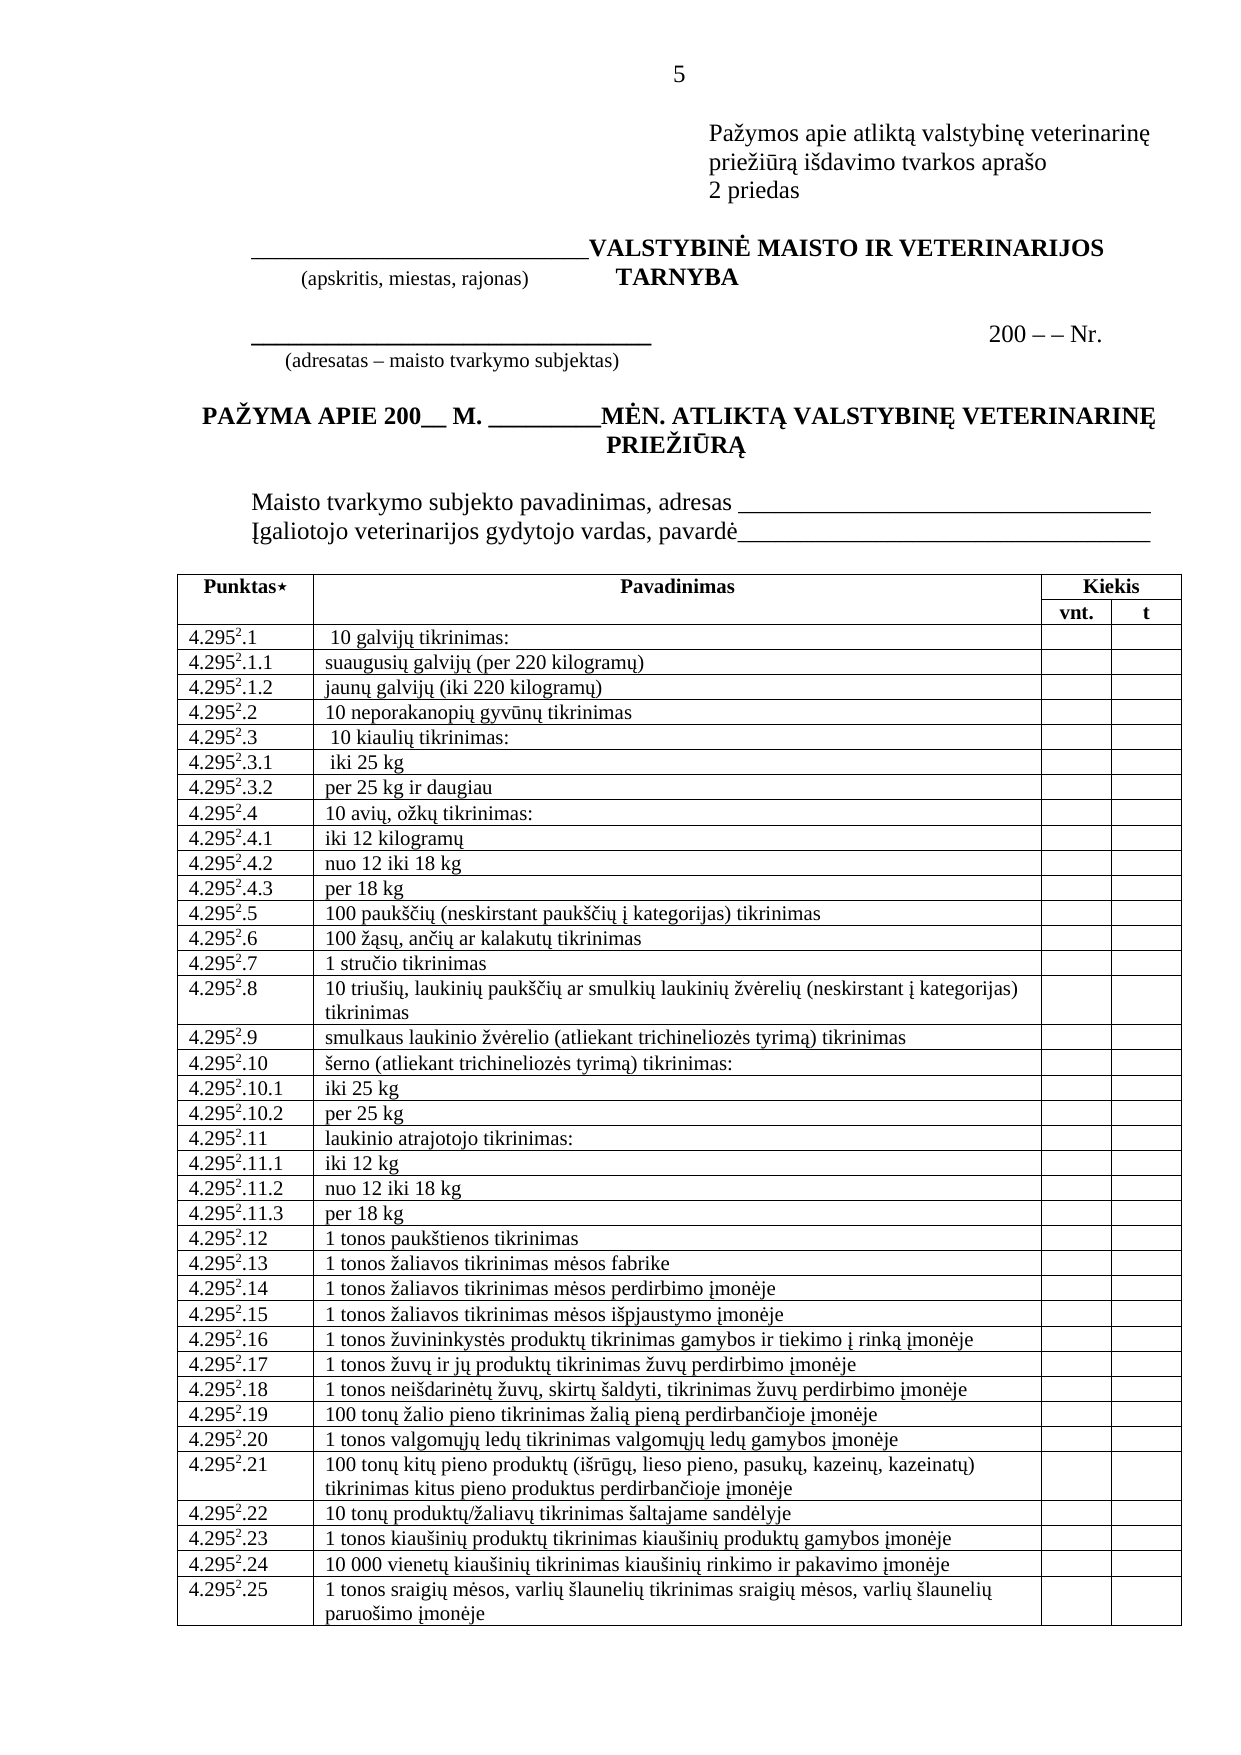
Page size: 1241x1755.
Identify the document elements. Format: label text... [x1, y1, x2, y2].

table_cell [1112, 1526, 1181, 1550]
table_cell 4.2952.22 [178, 1501, 313, 1525]
text (apskritis, miestas, rajonas) TARNYBA [177, 262, 1181, 291]
table_cell [1042, 1551, 1111, 1576]
table_cell 4.2952.4.3 [178, 876, 313, 900]
table_cell 4.2952.24 [178, 1551, 313, 1576]
table_cell per 25 kg ir daugiau [314, 775, 1041, 799]
table_cell [1112, 1501, 1181, 1525]
table_cell [1112, 1251, 1181, 1275]
table_cell 100 tonų žalio pieno tikrinimas žalią pieną perdirbančioje įmonėje [314, 1402, 1041, 1426]
table_cell [1042, 1226, 1111, 1250]
table_cell 4.2952.17 [178, 1352, 313, 1376]
table_cell 4.2952.11.3 [178, 1201, 313, 1225]
table_cell 4.2952.16 [178, 1327, 313, 1351]
table_cell [1112, 826, 1181, 849]
table_cell [1042, 800, 1111, 824]
text Įgaliotojo veterinarijos gydytojo vardas, pavardė_________________________________ [177, 516, 1181, 545]
table_cell [1042, 650, 1111, 674]
table_cell 10 galvijų tikrinimas: [314, 625, 1041, 649]
table_cell iki 12 kilogramų [314, 826, 1041, 849]
table_cell [1042, 1025, 1111, 1049]
table_cell 10 neporakanopių gyvūnų tikrinimas [314, 700, 1041, 724]
table_cell 1 tonos sraigių mėsos, varlių šlaunelių tikrinimas sraigių mėsos, varlių šlaunelių paruošimo įmonėje [314, 1577, 1041, 1625]
table_cell nuo 12 iki 18 kg [314, 1176, 1041, 1200]
table_cell [1042, 675, 1111, 699]
table_cell [1112, 951, 1181, 975]
table_cell [1112, 775, 1181, 799]
table_cell 4.2952.8 [178, 976, 313, 1024]
table_cell [1042, 1301, 1111, 1326]
table_header Kiekis [1042, 575, 1181, 598]
table_cell 4.2952.3.2 [178, 775, 313, 799]
table_cell šerno (atliekant trichineliozės tyrimą) tikrinimas: [314, 1050, 1041, 1074]
table_cell t [1112, 600, 1181, 624]
table_cell 10 kiaulių tikrinimas: [314, 725, 1041, 749]
table_cell [1042, 826, 1111, 849]
table_cell 4.2952.18 [178, 1377, 313, 1401]
table_cell 4.2952.5 [178, 901, 313, 925]
table_cell per 18 kg [314, 876, 1041, 900]
table_cell 4.2952.10 [178, 1050, 313, 1074]
table_cell 4.2952.4.2 [178, 851, 313, 875]
table_cell smulkaus laukinio žvėrelio (atliekant trichineliozės tyrimą) tikrinimas [314, 1025, 1041, 1049]
table_cell [1112, 1352, 1181, 1376]
table_cell 4.2952.11.2 [178, 1176, 313, 1200]
table_cell [1112, 750, 1181, 774]
table_cell 4.2952.23 [178, 1526, 313, 1550]
table_cell [1042, 1402, 1111, 1426]
table_cell [1042, 1201, 1111, 1225]
table_cell 1 tonos žaliavos tikrinimas mėsos fabrike [314, 1251, 1041, 1275]
table_cell [1112, 1427, 1181, 1451]
table_cell [1112, 901, 1181, 925]
text ________________________________ 200 – – Nr. [177, 319, 1181, 348]
table_cell [1112, 1101, 1181, 1125]
table_cell [1042, 625, 1111, 649]
text PAŽYMA APIE 200__ M. _________MĖN. ATLIKTĄ VALSTYBINĘ VETERINARINĘ PRIEŽIŪRĄ [177, 401, 1181, 458]
table_cell [1042, 876, 1111, 900]
table_cell [1112, 876, 1181, 900]
table_cell nuo 12 iki 18 kg [314, 851, 1041, 875]
table_cell [1042, 1327, 1111, 1351]
table_cell [1042, 1076, 1111, 1099]
table_cell [1042, 1501, 1111, 1525]
table_cell iki 12 kg [314, 1151, 1041, 1175]
table_cell [1042, 1427, 1111, 1451]
table_cell 4.2952.4 [178, 800, 313, 824]
table_cell 1 tonos valgomųjų ledų tikrinimas valgomųjų ledų gamybos įmonėje [314, 1427, 1041, 1451]
table_cell 4.2952.3 [178, 725, 313, 749]
table_cell [1042, 951, 1111, 975]
table_cell [1042, 1050, 1111, 1074]
table_cell 4.2952.1.1 [178, 650, 313, 674]
table_cell 4.2952.19 [178, 1402, 313, 1426]
table_cell 4.2952.13 [178, 1251, 313, 1275]
table_cell [1042, 725, 1111, 749]
table_cell [1042, 976, 1111, 1024]
table_cell [1112, 1226, 1181, 1250]
text Pažymos apie atliktą valstybinę veterinarinę [709, 118, 1181, 147]
table_cell 1 tonos žuvininkystės produktų tikrinimas gamybos ir tiekimo į rinką įmonėje [314, 1327, 1041, 1351]
table_cell 4.2952.3.1 [178, 750, 313, 774]
text (adresatas – maisto tvarkymo subjektas) [177, 348, 1181, 372]
text 2 priedas [177, 176, 1181, 204]
text Maisto tvarkymo subjekto pavadinimas, adresas _________________________________ [177, 487, 1181, 516]
table_cell [1112, 1276, 1181, 1300]
table_cell 100 žąsų, ančių ar kalakutų tikrinimas [314, 926, 1041, 950]
table_cell [1042, 851, 1111, 875]
table_header Pavadinimas [314, 575, 1041, 624]
table_cell [1112, 800, 1181, 824]
table_cell 4.2952.11 [178, 1126, 313, 1150]
table_cell [1042, 1101, 1111, 1125]
table_cell [1112, 1025, 1181, 1049]
table_cell [1112, 700, 1181, 724]
table_cell 4.2952.7 [178, 951, 313, 975]
table_cell 4.2952.1.2 [178, 675, 313, 699]
text ___________________________VALSTYBINĖ MAISTO IR VETERINARIJOS [177, 233, 1181, 262]
table_cell [1112, 1301, 1181, 1326]
table_cell 100 tonų kitų pieno produktų (išrūgų, lieso pieno, pasukų, kazeinų, kazeinatų) tikrinimas kitus pieno produktus perdirbančioje įmonėje [314, 1452, 1041, 1500]
table_cell 4.2952.25 [178, 1577, 313, 1625]
table_cell 4.2952.12 [178, 1226, 313, 1250]
table_cell 1 tonos paukštienos tikrinimas [314, 1226, 1041, 1250]
table_header Punktas٭ [178, 575, 313, 624]
table_cell [1112, 1126, 1181, 1150]
table_cell 10 triušių, laukinių paukščių ar smulkių laukinių žvėrelių (neskirstant į kategorijas) tikrinimas [314, 976, 1041, 1024]
table_cell [1112, 675, 1181, 699]
table_cell per 18 kg [314, 1201, 1041, 1225]
table_cell [1112, 1452, 1181, 1500]
table_cell 1 stručio tikrinimas [314, 951, 1041, 975]
table_cell 1 tonos žaliavos tikrinimas mėsos išpjaustymo įmonėje [314, 1301, 1041, 1326]
table_cell suaugusių galvijų (per 220 kilogramų) [314, 650, 1041, 674]
table_cell 4.2952.10.2 [178, 1101, 313, 1125]
table_cell 4.2952.11.1 [178, 1151, 313, 1175]
table_cell 4.2952.21 [178, 1452, 313, 1500]
table_cell [1042, 1126, 1111, 1150]
table_cell 1 tonos žaliavos tikrinimas mėsos perdirbimo įmonėje [314, 1276, 1041, 1300]
table_cell [1112, 1377, 1181, 1401]
table_cell [1042, 1151, 1111, 1175]
table_cell 4.2952.2 [178, 700, 313, 724]
table_cell [1042, 1577, 1111, 1625]
text priežiūrą išdavimo tvarkos aprašo [177, 147, 1181, 176]
table_cell [1112, 1402, 1181, 1426]
table_cell [1042, 700, 1111, 724]
table_cell [1042, 1526, 1111, 1550]
table_cell [1112, 1076, 1181, 1099]
table_cell [1042, 750, 1111, 774]
table_cell [1112, 851, 1181, 875]
table_cell [1042, 926, 1111, 950]
table_cell [1112, 1151, 1181, 1175]
table_cell 4.2952.4.1 [178, 826, 313, 849]
table_cell [1042, 1352, 1111, 1376]
table_cell [1112, 1577, 1181, 1625]
table_cell [1042, 1377, 1111, 1401]
table_cell [1042, 1276, 1111, 1300]
table_cell per 25 kg [314, 1101, 1041, 1125]
table_cell 4.2952.10.1 [178, 1076, 313, 1099]
table_cell [1042, 1176, 1111, 1200]
table_cell 4.2952.14 [178, 1276, 313, 1300]
table_cell [1112, 1201, 1181, 1225]
table_cell 4.2952.20 [178, 1427, 313, 1451]
table_cell [1112, 650, 1181, 674]
table_cell [1042, 901, 1111, 925]
table_cell 10 avių, ožkų tikrinimas: [314, 800, 1041, 824]
table_cell [1112, 976, 1181, 1024]
table_cell [1112, 1050, 1181, 1074]
table_cell [1112, 625, 1181, 649]
table_cell 1 tonos neišdarinėtų žuvų, skirtų šaldyti, tikrinimas žuvų perdirbimo įmonėje [314, 1377, 1041, 1401]
table_cell iki 25 kg [314, 1076, 1041, 1099]
table_cell [1112, 1176, 1181, 1200]
table_cell 1 tonos kiaušinių produktų tikrinimas kiaušinių produktų gamybos įmonėje [314, 1526, 1041, 1550]
table_cell 4.2952.15 [178, 1301, 313, 1326]
table_cell 1 tonos žuvų ir jų produktų tikrinimas žuvų perdirbimo įmonėje [314, 1352, 1041, 1376]
table_cell 4.2952.6 [178, 926, 313, 950]
table_cell 10 000 vienetų kiaušinių tikrinimas kiaušinių rinkimo ir pakavimo įmonėje [314, 1551, 1041, 1576]
table_cell 4.2952.9 [178, 1025, 313, 1049]
table_cell 4.2952.1 [178, 625, 313, 649]
table_cell iki 25 kg [314, 750, 1041, 774]
table_cell [1042, 1251, 1111, 1275]
table_cell [1112, 926, 1181, 950]
table_cell [1112, 1551, 1181, 1576]
table_cell 100 paukščių (neskirstant paukščių į kategorijas) tikrinimas [314, 901, 1041, 925]
table_cell [1042, 775, 1111, 799]
table_cell jaunų galvijų (iki 220 kilogramų) [314, 675, 1041, 699]
table_cell [1112, 725, 1181, 749]
table_cell [1112, 1327, 1181, 1351]
table_cell [1042, 1452, 1111, 1500]
table_cell laukinio atrajotojo tikrinimas: [314, 1126, 1041, 1150]
table_cell 10 tonų produktų/žaliavų tikrinimas šaltajame sandėlyje [314, 1501, 1041, 1525]
table_cell vnt. [1042, 600, 1111, 624]
